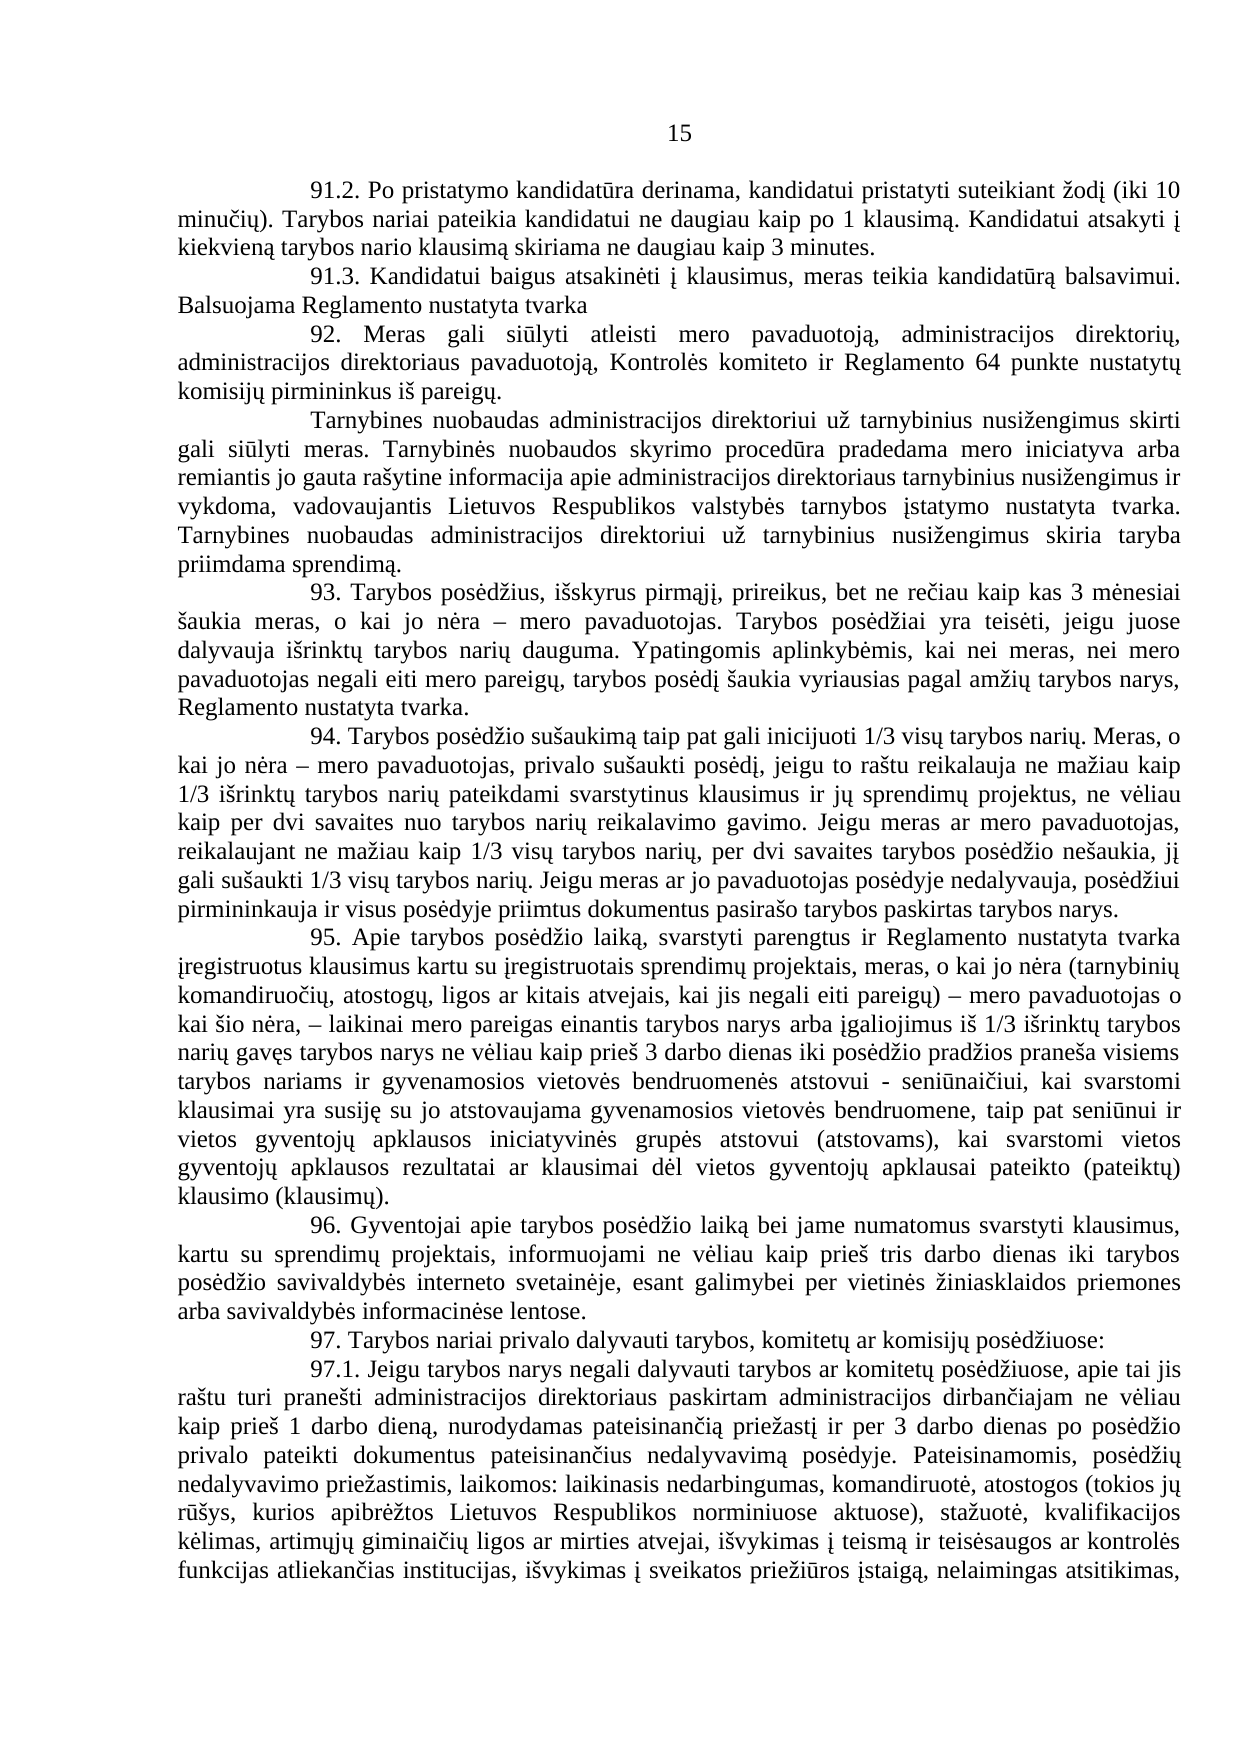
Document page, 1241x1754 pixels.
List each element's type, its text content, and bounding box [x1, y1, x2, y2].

text 97.1. Jeigu tarybos narys negali dalyvauti tarybos ar komitetų posėdžiuose, apie tai jis raštu turi pranešti administracijos direktoriaus paskirtam administracijos dirbančiajam ne vėliau kaip prieš 1 darbo dieną, nurodydamas pateisinančią priežastį ir per 3 darbo dienas po posėdžio privalo pateikti dokumentus pateisinančius nedalyvavimą posėdyje. Pateisinamomis, posėdžių nedalyvavimo priežastimis, laikomos: laikinasis nedarbingumas, komandiruotė, atostogos (tokios jų rūšys, kurios apibrėžtos Lietuvos Respublikos norminiuose aktuose), stažuotė, kvalifikacijos kėlimas, artimųjų giminaičių ligos ar mirties atvejai, išvykimas į teismą ir teisėsaugos ar kontrolės funkcijas atliekančias institucijas, išvykimas į sveikatos priežiūros įstaigą, nelaimingas atsitikimas, [177, 1354, 1181, 1584]
text 92. Meras gali siūlyti atleisti mero pavaduotoją, administracijos direktorių, administracijos direktoriaus pavaduotoją, Kontrolės komiteto ir Reglamento 64 punkte nustatytų komisijų pirmininkus iš pareigų. [177, 319, 1181, 405]
text 91.2. Po pristatymo kandidatūra derinama, kandidatui pristatyti suteikiant žodį (iki 10 minučių). Tarybos nariai pateikia kandidatui ne daugiau kaip po 1 klausimą. Kandidatui atsakyti į kiekvieną tarybos nario klausimą skiriama ne daugiau kaip 3 minutes. [177, 175, 1181, 261]
text 95. Apie tarybos posėdžio laiką, svarstyti parengtus ir Reglamento nustatyta tvarka įregistruotus klausimus kartu su įregistruotais sprendimų projektais, meras, o kai jo nėra (tarnybinių komandiruočių, atostogų, ligos ar kitais atvejais, kai jis negali eiti pareigų) – mero pavaduotojas o kai šio nėra, – laikinai mero pareigas einantis tarybos narys arba įgaliojimus iš 1/3 išrinktų tarybos narių gavęs tarybos narys ne vėliau kaip prieš 3 darbo dienas iki posėdžio pradžios praneša visiems tarybos nariams ir gyvenamosios vietovės bendruomenės atstovui - seniūnaičiui, kai svarstomi klausimai yra susiję su jo atstovaujama gyvenamosios vietovės bendruomene, taip pat seniūnui ir vietos gyventojų apklausos iniciatyvinės grupės atstovui (atstovams), kai svarstomi vietos gyventojų apklausos rezultatai ar klausimai dėl vietos gyventojų apklausai pateikto (pateiktų) klausimo (klausimų). [177, 922, 1181, 1210]
text 93. Tarybos posėdžius, išskyrus pirmąjį, prireikus, bet ne rečiau kaip kas 3 mėnesiai šaukia meras, o kai jo nėra – mero pavaduotojas. Tarybos posėdžiai yra teisėti, jeigu juose dalyvauja išrinktų tarybos narių dauguma. Ypatingomis aplinkybėmis, kai nei meras, nei mero pavaduotojas negali eiti mero pareigų, tarybos posėdį šaukia vyriausias pagal amžių tarybos narys, Reglamento nustatyta tvarka. [177, 577, 1181, 721]
text 97. Tarybos nariai privalo dalyvauti tarybos, komitetų ar komisijų posėdžiuose: [177, 1325, 1181, 1354]
text 91.3. Kandidatui baigus atsakinėti į klausimus, meras teikia kandidatūrą balsavimui. Balsuojama Reglamento nustatyta tvarka [177, 261, 1181, 319]
text 94. Tarybos posėdžio sušaukimą taip pat gali inicijuoti 1/3 visų tarybos narių. Meras, o kai jo nėra – mero pavaduotojas, privalo sušaukti posėdį, jeigu to raštu reikalauja ne mažiau kaip 1/3 išrinktų tarybos narių pateikdami svarstytinus klausimus ir jų sprendimų projektus, ne vėliau kaip per dvi savaites nuo tarybos narių reikalavimo gavimo. Jeigu meras ar mero pavaduotojas, reikalaujant ne mažiau kaip 1/3 visų tarybos narių, per dvi savaites tarybos posėdžio nešaukia, jį gali sušaukti 1/3 visų tarybos narių. Jeigu meras ar jo pavaduotojas posėdyje nedalyvauja, posėdžiui pirmininkauja ir visus posėdyje priimtus dokumentus pasirašo tarybos paskirtas tarybos narys. [177, 721, 1181, 922]
text Tarnybines nuobaudas administracijos direktoriui už tarnybinius nusižengimus skirti gali siūlyti meras. Tarnybinės nuobaudos skyrimo procedūra pradedama mero iniciatyva arba remiantis jo gauta rašytine informacija apie administracijos direktoriaus tarnybinius nusižengimus ir vykdoma, vadovaujantis Lietuvos Respublikos valstybės tarnybos įstatymo nustatyta tvarka. Tarnybines nuobaudas administracijos direktoriui už tarnybinius nusižengimus skiria taryba priimdama sprendimą. [177, 405, 1181, 577]
text 96. Gyventojai apie tarybos posėdžio laiką bei jame numatomus svarstyti klausimus, kartu su sprendimų projektais, informuojami ne vėliau kaip prieš tris darbo dienas iki tarybos posėdžio savivaldybės interneto svetainėje, esant galimybei per vietinės žiniasklaidos priemones arba savivaldybės informacinėse lentose. [177, 1210, 1181, 1325]
